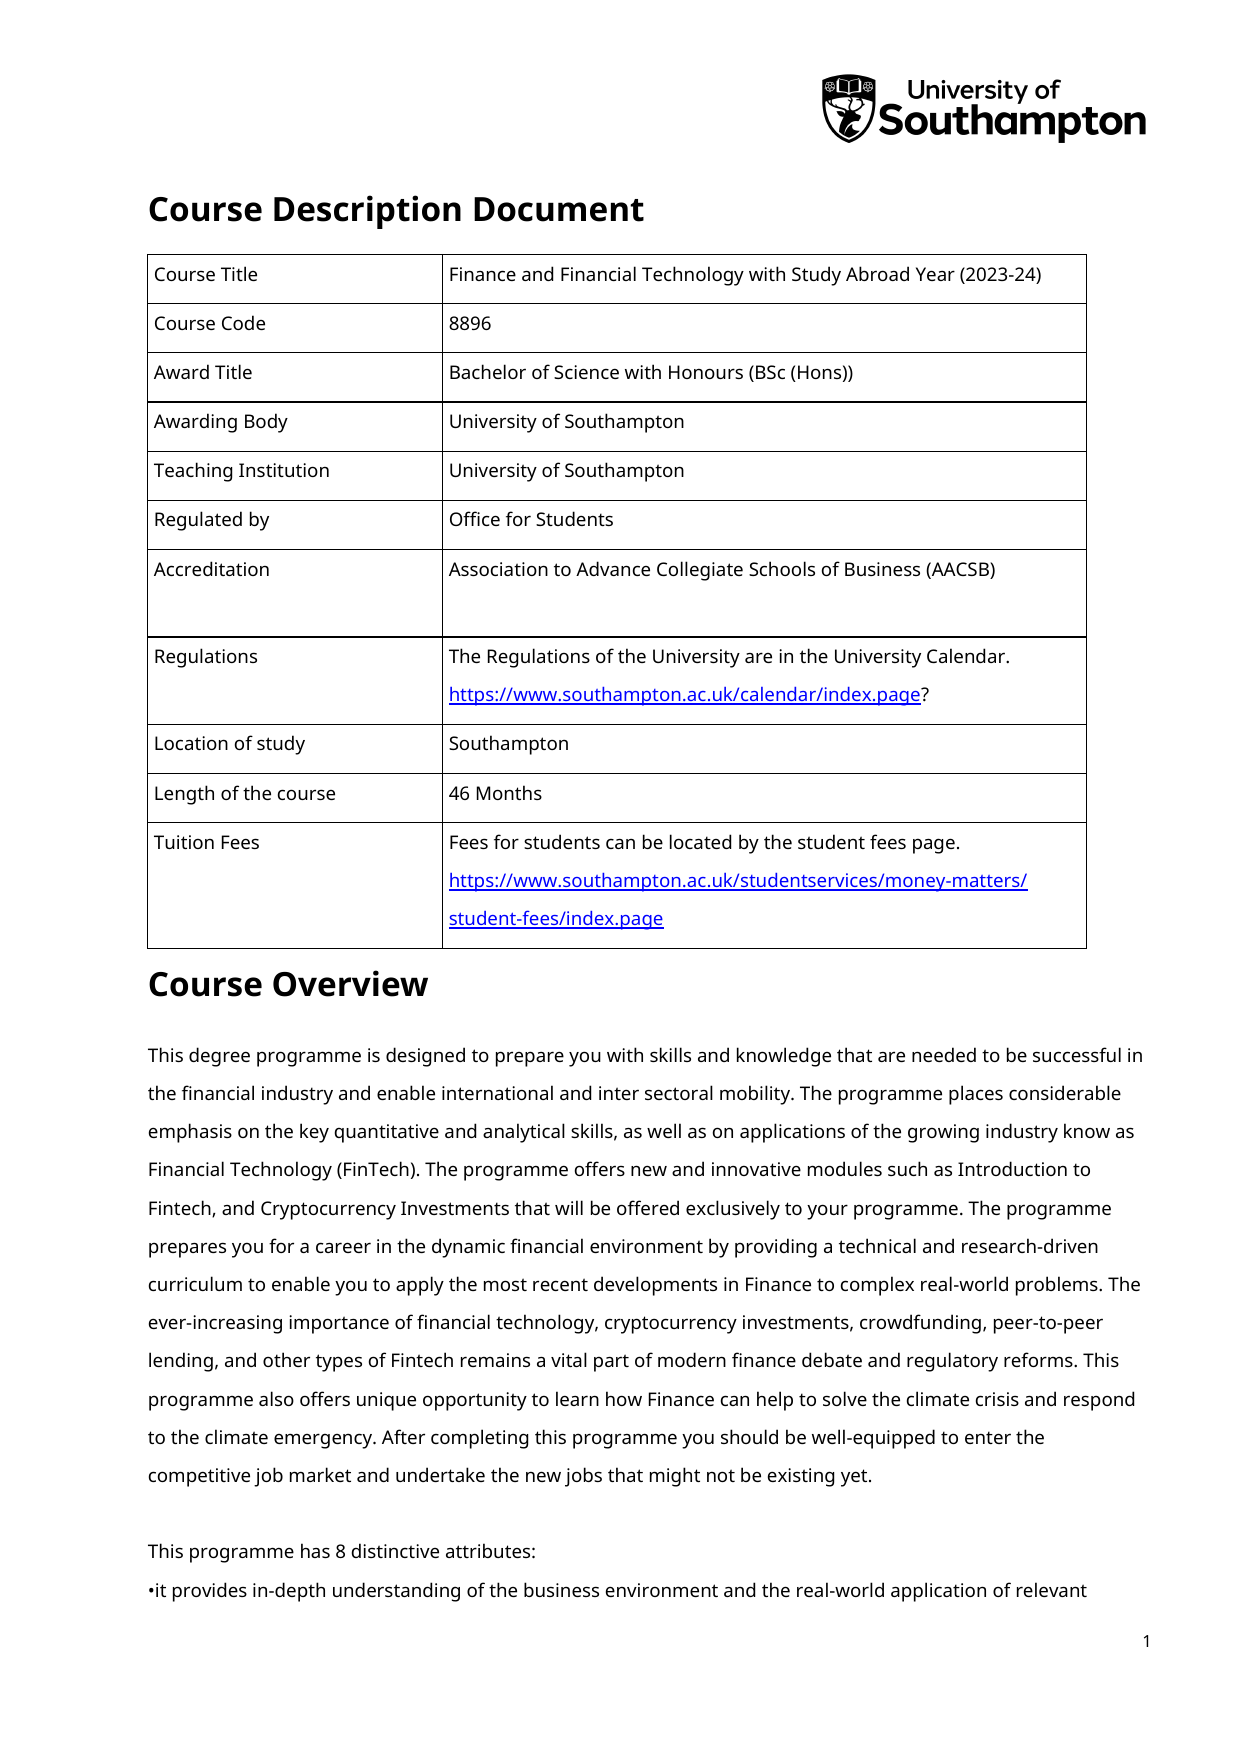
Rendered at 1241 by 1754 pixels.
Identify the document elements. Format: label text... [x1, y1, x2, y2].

table_cell Office for Students [443, 501, 1086, 549]
table_cell Location of study [148, 725, 442, 773]
table_cell Awarding Body [148, 403, 442, 451]
text This degree programme is designed to prepare you with skills and knowledge that are needed to be successful in the financial industry and enable international and inter sectoral mobility. The programme places considerable emphasis on the key quantitative and analytical skills, as well as on applications of the growing industry know as Financial Technology (FinTech). The programme offers new and innovative modules such as Introduction to Fintech, and Cryptocurrency Investments that will be offered exclusively to your programme. The programme prepares you for a career in the dynamic financial environment by providing a technical and research-driven curriculum to enable you to apply the most recent developments in Finance to complex real-world problems. The ever-increasing importance of financial technology, cryptocurrency investments, crowdfunding, peer-to-peer lending, and other types of Fintech remains a vital part of modern finance debate and regulatory reforms. This programme also offers unique opportunity to learn how Finance can help to solve the climate crisis and respond to the climate emergency. After completing this programme you should be well-equipped to enter the competitive job market and undertake the new jobs that might not be existing yet. This programme has 8 distinctive attributes: •it provides in-depth understanding of the business environment and the real-world application of relevant [148, 1042, 1145, 1603]
table_cell Award Title [148, 353, 442, 401]
table_cell Bachelor of Science with Honours (BSc (Hons)) [443, 353, 1086, 401]
table_cell Regulations [148, 638, 442, 724]
subtitle Course Overview [148, 961, 1152, 1007]
table_cell University of Southampton [443, 403, 1086, 451]
table_cell Course Code [148, 304, 442, 352]
table_cell University of Southampton [443, 452, 1086, 500]
table_cell Regulated by [148, 501, 442, 549]
table_cell Tuition Fees [148, 823, 442, 948]
table_cell Teaching Institution [148, 452, 442, 500]
table_cell Accreditation [148, 550, 442, 636]
table_cell 8896 [443, 304, 1086, 352]
table_header Course Title [148, 255, 442, 303]
subtitle Course Description Document [148, 186, 1152, 231]
table_cell Southampton [443, 725, 1086, 773]
table_cell 46 Months [443, 774, 1086, 822]
table_cell Association to Advance Collegiate Schools of Business (AACSB) [443, 550, 1086, 636]
table_header Finance and Financial Technology with Study Abroad Year (2023-24) [443, 255, 1086, 303]
table_cell Fees for students can be located by the student fees page. https://www.southampton.ac.uk/studentservices/money-matters/student-fees/index.page [443, 823, 1086, 948]
table_cell Length of the course [148, 774, 442, 822]
table_cell The Regulations of the University are in the University Calendar. https://www.southampton.ac.uk/calendar/index.page? [443, 638, 1086, 724]
